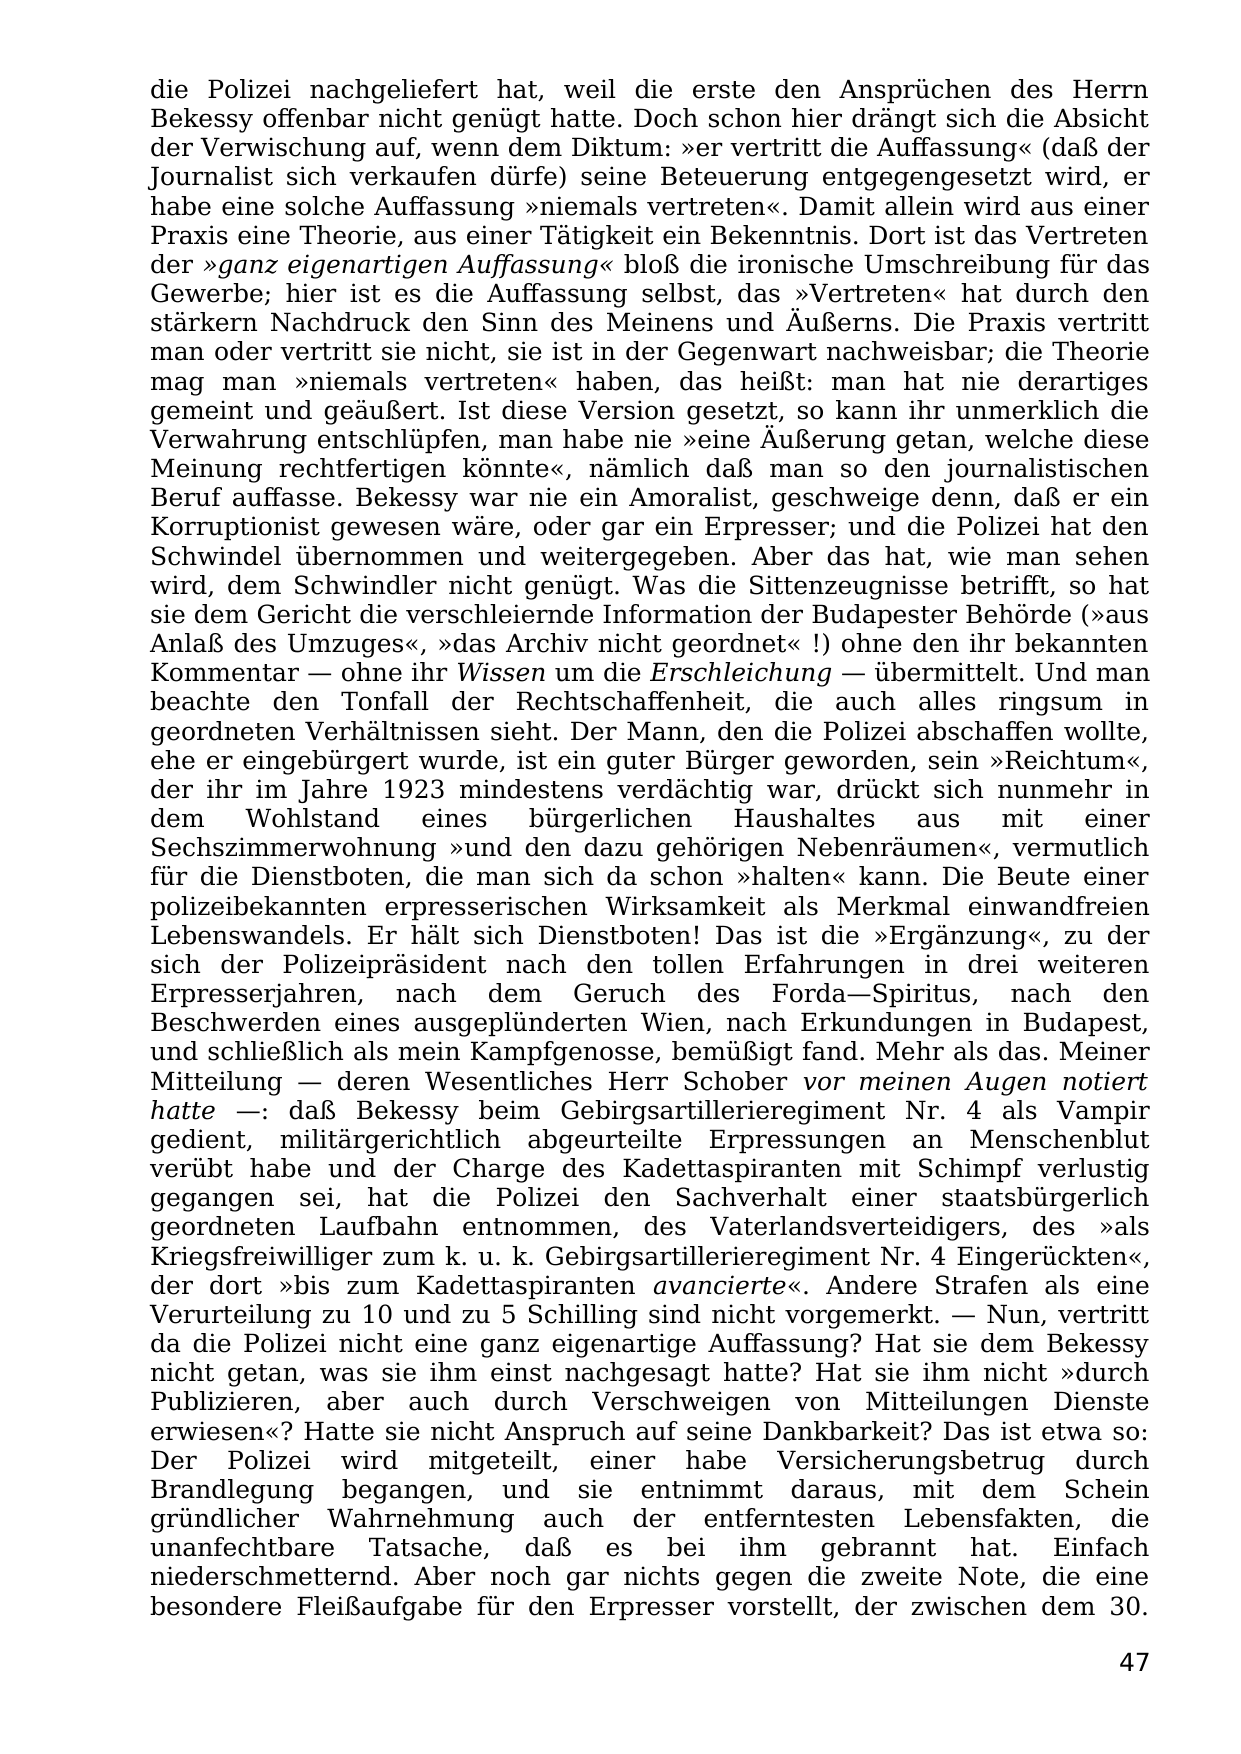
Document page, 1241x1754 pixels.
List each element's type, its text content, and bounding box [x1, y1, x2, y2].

text die Polizei nachgeliefert hat, weil die erste den Ansprüchen des Herrn Bekessy offenbar nicht genügt hatte. Doch schon hier drängt sich die Absicht der Verwischung auf, wenn dem Diktum: »er vertritt die Auffassung« (daß der Journalist sich verkaufen dürfe) seine Beteuerung entgegengesetzt wird, er habe eine solche Auffassung »niemals vertreten«. Damit allein wird aus einer Praxis eine Theorie, aus einer Tätigkeit ein Bekenntnis. Dort ist das Vertreten der »ganz eigenartigen Auffassung« bloß die ironische Umschreibung für das Gewerbe; hier ist es die Auffassung selbst, das »Vertreten« hat durch den stärkern Nachdruck den Sinn des Meinens und Äußerns. Die Praxis vertritt man oder vertritt sie nicht, sie ist in der Gegenwart nachweisbar; die Theorie mag man »niemals vertreten« haben, das heißt: man hat nie derartiges gemeint und geäußert. Ist diese Version gesetzt, so kann ihr unmerklich die Verwahrung entschlüpfen, man habe nie »eine Äußerung getan, welche diese Meinung rechtfertigen könnte«, nämlich daß man so den journalistischen Beruf auffasse. Bekessy war nie ein Amoralist, geschweige denn, daß er ein Korruptionist gewesen wäre, oder gar ein Erpresser; und die Polizei hat den Schwindel übernommen und weitergegeben. Aber das hat, wie man sehen wird, dem Schwindler nicht genügt. Was die Sittenzeugnisse betrifft, so hat sie dem Gericht die verschleiernde Information der Budapester Behörde (»aus Anlaß des Umzuges«, »das Archiv nicht geordnet« !) ohne den ihr bekannten Kommentar — ohne ihr Wissen um die Erschleichung — übermittelt. Und man beachte den Tonfall der Rechtschaffenheit, die auch alles ringsum in geordneten Verhältnissen sieht. Der Mann, den die Polizei abschaffen wollte, ehe er eingebürgert wurde, ist ein guter Bürger geworden, sein »Reichtum«, der ihr im Jahre 1923 mindestens verdächtig war, drückt sich nunmehr in dem Wohlstand eines bürgerlichen Haushaltes aus mit einer Sechszimmerwohnung »und den dazu gehörigen Nebenräumen«, vermutlich für die Dienstboten, die man sich da schon »halten« kann. Die Beute einer polizeibekannten erpresserischen Wirksamkeit als Merkmal einwandfreien Lebenswandels. Er hält sich Dienstboten! Das ist die »Ergänzung«, zu der sich der Polizeipräsident nach den tollen Erfahrungen in drei weiteren Erpresserjahren, nach dem Geruch des Forda—Spiritus, nach den Beschwerden eines ausgeplünderten Wien, nach Erkundungen in Budapest, und schließlich als mein Kampfgenosse, bemüßigt fand. Mehr als das. Meiner Mitteilung — deren Wesentliches Herr Schober vor meinen Augen notiert hatte —: daß Bekessy beim Gebirgsartillerieregiment Nr. 4 als Vampir gedient, militärgerichtlich abgeurteilte Erpressungen an Menschenblut verübt habe und der Charge des Kadettaspiranten mit Schimpf verlustig gegangen sei, hat die Polizei den Sachverhalt einer staatsbürgerlich geordneten Laufbahn entnommen, des Vaterlandsverteidigers, des »als Kriegsfreiwilliger zum k. u. k. Gebirgsartillerieregiment Nr. 4 Eingerückten«, der dort »bis zum Kadettaspiranten avancierte«. Andere Strafen als eine Verurteilung zu 10 und zu 5 Schilling sind nicht vorgemerkt. — Nun, vertritt da die Polizei nicht eine ganz eigenartige Auffassung? Hat sie dem Bekessy nicht getan, was sie ihm einst nachgesagt hatte? Hat sie ihm nicht »durch Publizieren, aber auch durch Verschweigen von Mitteilungen Dienste erwiesen«? Hatte sie nicht Anspruch auf seine Dankbarkeit? Das ist etwa so: Der Polizei wird mitgeteilt, einer habe Versicherungsbetrug durch Brandlegung begangen, und sie entnimmt daraus, mit dem Schein gründlicher Wahrnehmung auch der entferntesten Lebensfakten, die unanfechtbare Tatsache, daß es bei ihm gebrannt hat. Einfach niederschmetternd. Aber noch gar nichts gegen die zweite Note, die eine besondere Fleißaufgabe für den Erpresser vorstellt, der zwischen dem 30. [150, 75, 1151, 1621]
